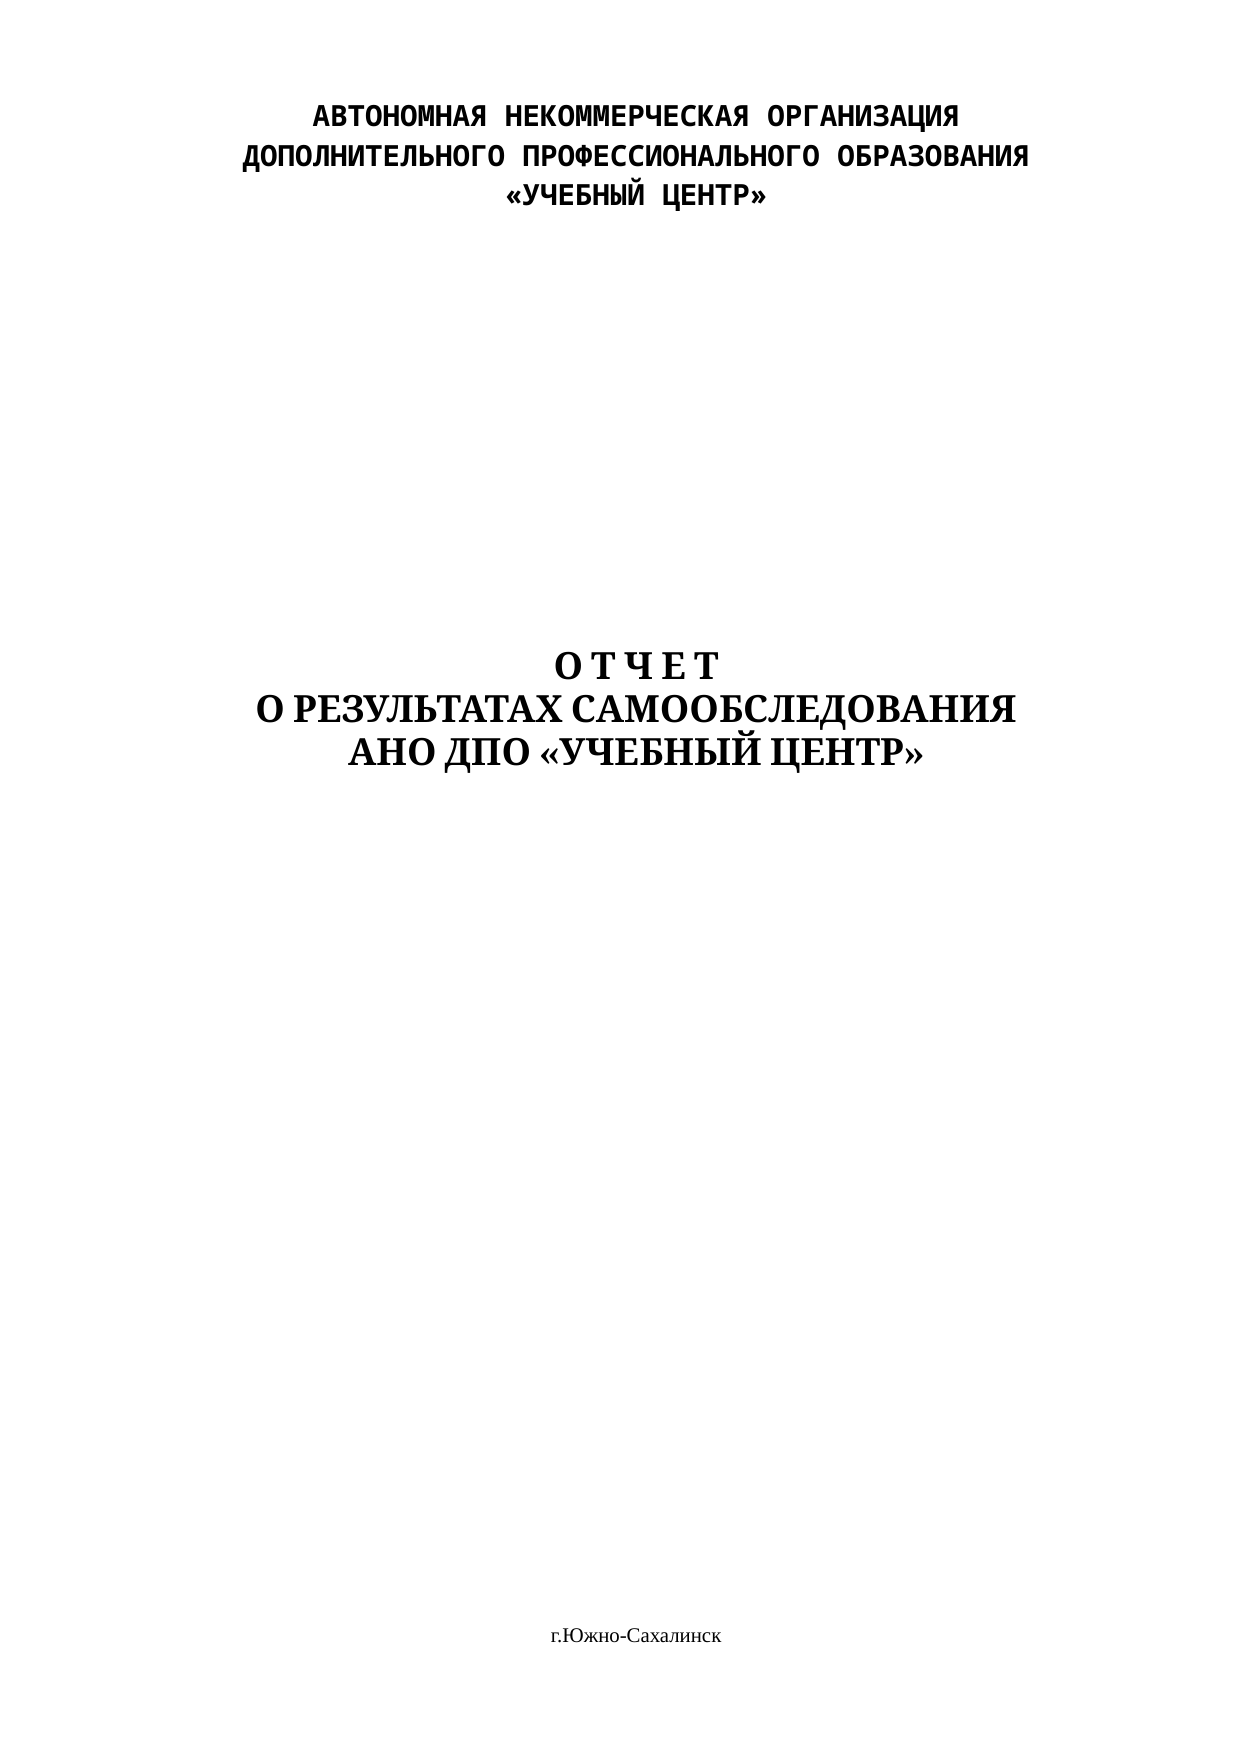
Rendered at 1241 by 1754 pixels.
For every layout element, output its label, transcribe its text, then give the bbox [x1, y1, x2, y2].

text ДОПОЛНИТЕЛЬНОГО ПРОФЕССИОНАЛЬНОГО ОБРАЗОВАНИЯ [120, 135, 1152, 175]
text О Т Ч Е Т [120, 646, 1152, 689]
text г.Южно-Сахалинск [120, 1623, 1152, 1647]
text «УЧЕБНЫЙ ЦЕНТР» [120, 175, 1152, 214]
text О РЕЗУЛЬТАТАХ САМООБСЛЕДОВАНИЯ [120, 689, 1152, 732]
text АВТОНОМНАЯ НЕКОММЕРЧЕСКАЯ ОРГАНИЗАЦИЯ [120, 95, 1152, 135]
text АНО ДПО «УЧЕБНЫЙ ЦЕНТР» [120, 732, 1152, 775]
